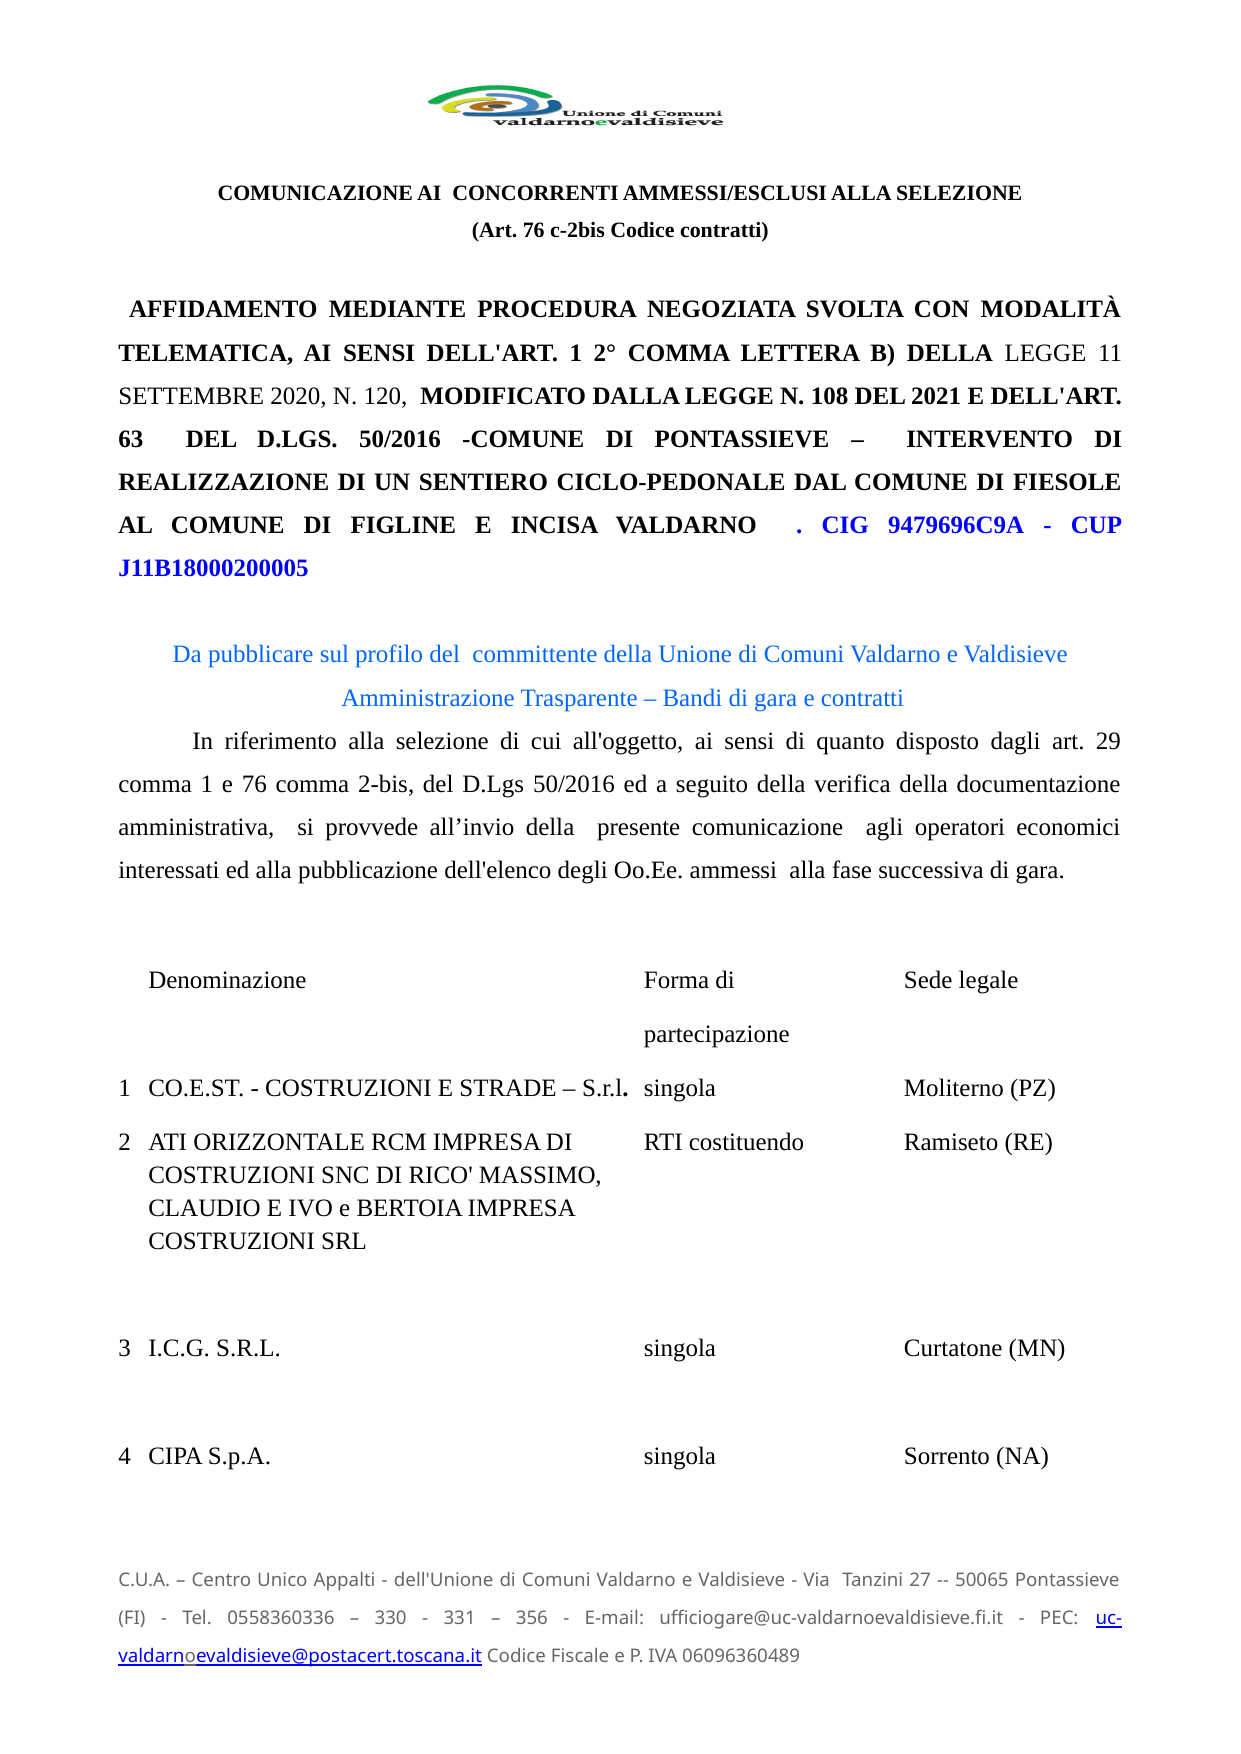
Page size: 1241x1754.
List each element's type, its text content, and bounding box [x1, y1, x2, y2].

table_cell Sorrento (NA) [904, 1441, 1122, 1474]
text In riferimento alla selezione di cui all'oggetto, ai sensi di quanto disposto dagli art. 29 comma 1 e 76 comma 2-bis, del D.Lgs 50/2016 ed a seguito della verifica della documentazione amministrativa, si provvede all’invio della presente comunicazione agli operatori economici interessati ed alla pubblicazione dell'elenco degli Oo.Ee. ammessi alla fase successiva di gara. [118, 726, 1122, 884]
table_cell I.C.G. S.R.L. [148, 1334, 644, 1441]
table_cell 2 [118, 1127, 148, 1333]
table_cell Moliterno (PZ) [904, 1073, 1122, 1127]
table_cell singola [644, 1073, 904, 1127]
table_header [118, 965, 148, 1073]
table_cell Curtatone (MN) [904, 1334, 1122, 1441]
table_header Sede legale [904, 965, 1122, 1073]
text Da pubblicare sul profilo del committente della Unione di Comuni Valdarno e Valdisieve [118, 639, 1122, 668]
text Amministrazione Trasparente – Bandi di gara e contratti [118, 683, 1122, 711]
table_cell singola [644, 1334, 904, 1441]
table_cell Ramiseto (RE) [904, 1127, 1122, 1333]
table_cell RTI costituendo [644, 1127, 904, 1333]
table_cell CO.E.ST. - COSTRUZIONI E STRADE – S.r.l. [148, 1073, 644, 1127]
table_cell 4 [118, 1441, 148, 1474]
text (Art. 76 c-2bis Codice contratti) [118, 217, 1122, 242]
text COMUNICAZIONE AI CONCORRENTI AMMESSI/ESCLUSI ALLA SELEZIONE [118, 179, 1122, 205]
table_header Denominazione [148, 965, 644, 1073]
table_cell CIPA S.p.A. [148, 1441, 644, 1474]
table_header Forma di partecipazione [644, 965, 904, 1073]
table_cell ATI ORIZZONTALE RCM IMPRESA DI COSTRUZIONI SNC DI RICO' MASSIMO, CLAUDIO E IVO e BERTOIA IMPRESA COSTRUZIONI SRL [148, 1127, 644, 1333]
table_cell 3 [118, 1334, 148, 1441]
table_cell singola [644, 1441, 904, 1474]
text Affidamento mediante procedura negoziata svolta con modalità telematica, ai sensi dell'art. 1 2° comma lettera b) della LEGGE 11 settembre 2020, n. 120, modificato dalla legge n. 108 del 2021 e dell'art. 63 del D.Lgs. 50/2016 -COMUNE DI PONTASSIEVE – INTERVENTO DI REALIZZAZIONE DI UN SENTIERO CICLO-PEDONALE DAL COMUNE DI FIESOLE AL COMUNE DI FIGLINE E INCISA VALDARNO . CIG 9479696C9A - CUP J11B18000200005 [118, 294, 1122, 582]
table_cell 1 [118, 1073, 148, 1127]
